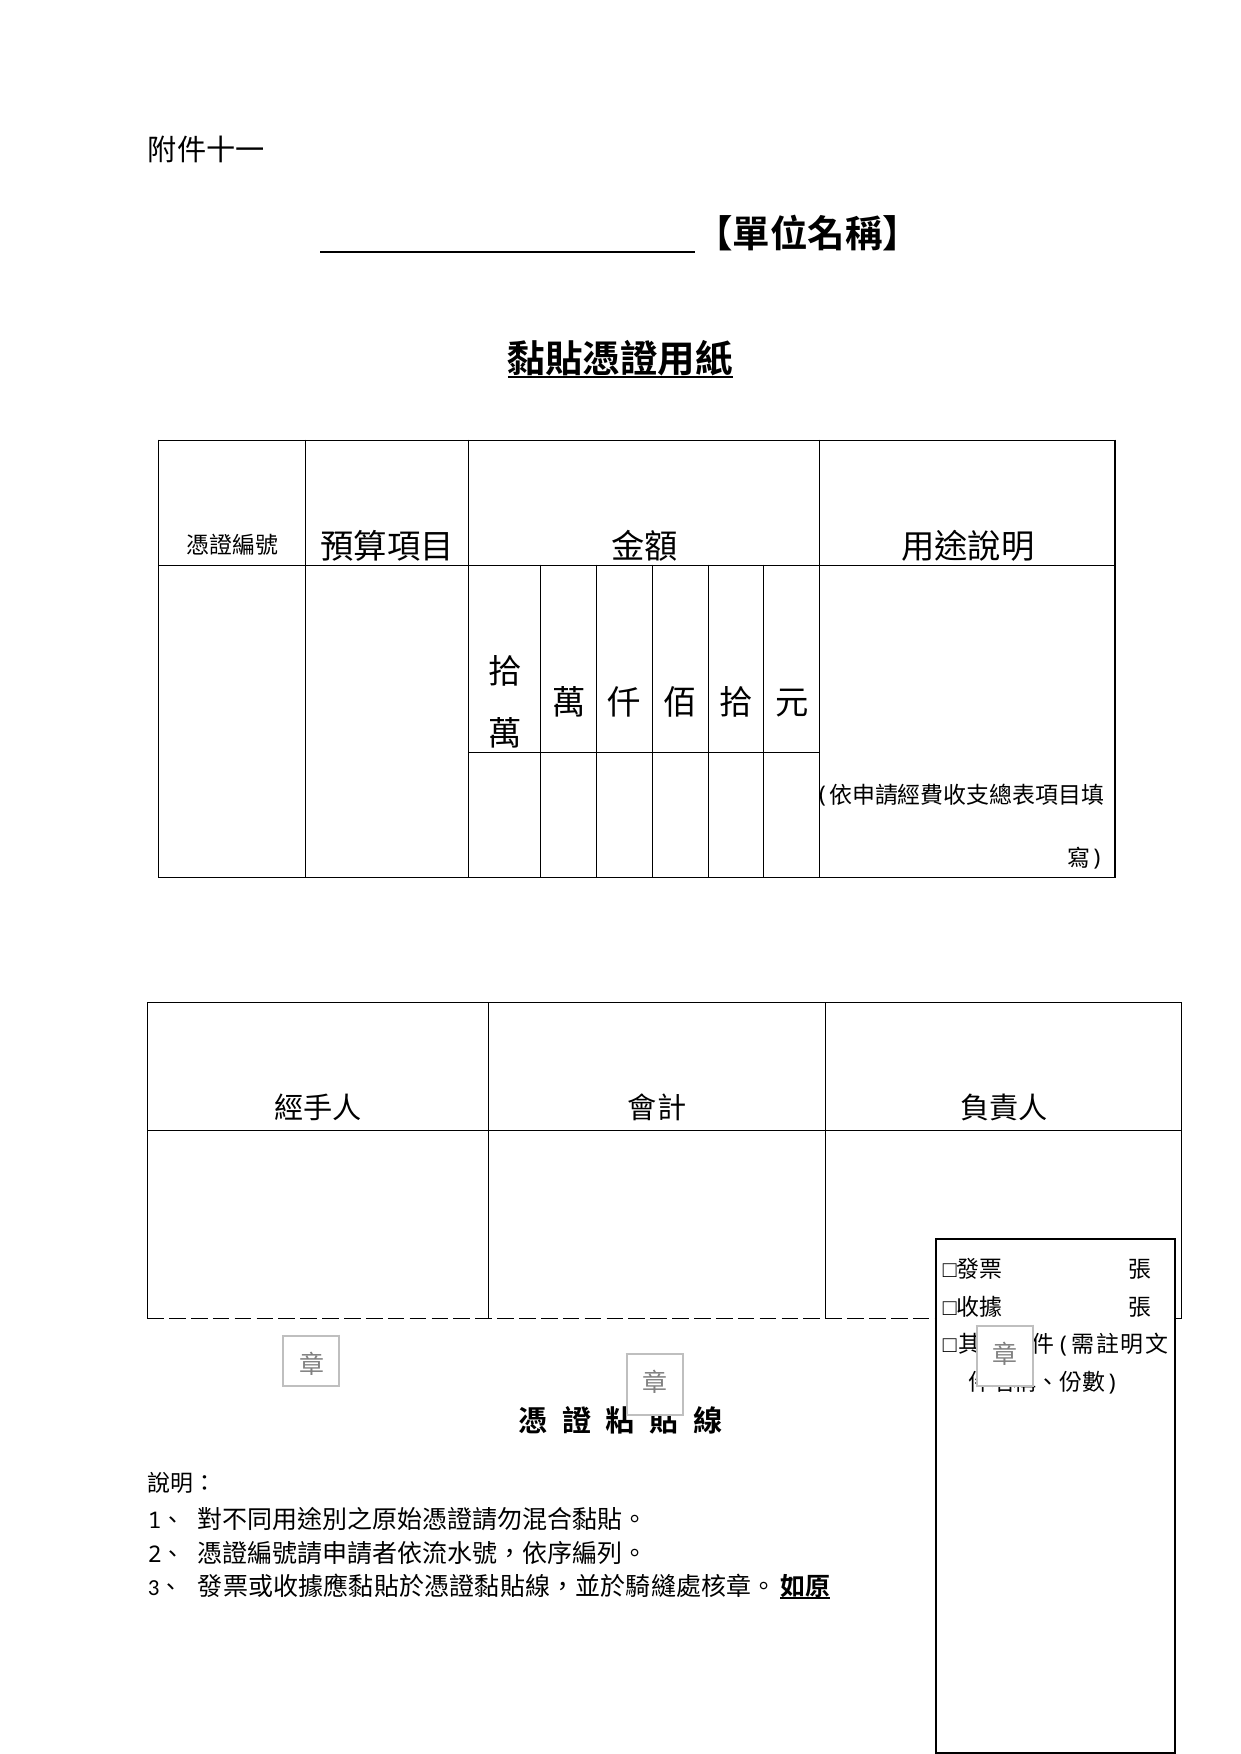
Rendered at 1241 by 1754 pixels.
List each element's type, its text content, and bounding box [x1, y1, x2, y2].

table_header 憑證編號 [159, 441, 305, 564]
table_cell [826, 1131, 1181, 1317]
table_cell 拾 [709, 566, 763, 752]
table_cell 元 [764, 566, 819, 752]
list 對不同用途別之原始憑證請勿混合黏貼。 [148, 1502, 935, 1535]
table_cell 佰 [653, 566, 708, 752]
text 附件十一 [148, 127, 1092, 169]
table_cell [159, 566, 305, 877]
table_header 經手人 [148, 1003, 488, 1130]
text 黏貼憑證用紙 [148, 314, 1092, 377]
list 發票或收據應黏貼於憑證黏貼線，並於騎縫處核章。如原始憑證為電子發票，請影印一份後與與原件共同黏貼。 [148, 1569, 830, 1602]
text 說明： [148, 1439, 935, 1502]
table_cell [541, 753, 596, 877]
table_cell [978, 1327, 1032, 1385]
table_header 負責人 [826, 1003, 1181, 1130]
table_cell 萬 [541, 566, 596, 752]
text 【單位名稱】 [148, 189, 1092, 252]
table_cell [764, 753, 819, 877]
table_cell 仟 [597, 566, 652, 752]
table_cell (依申請經費收支總表項目填寫) [820, 566, 1114, 877]
table_cell 拾萬 [469, 566, 540, 752]
table_cell [653, 753, 708, 877]
text □其他文件(需註明文件名稱、份數) [943, 1322, 1168, 1397]
text 憑 證 粘 貼 線 [148, 1377, 935, 1439]
table_header 金額 [469, 441, 819, 564]
text [937, 1240, 1174, 1752]
table_header 預算項目 [306, 441, 468, 564]
table_cell [306, 566, 468, 877]
table_cell [489, 1131, 825, 1317]
table_header 會計 [489, 1003, 825, 1130]
table_cell [597, 753, 652, 877]
table_cell [148, 1131, 488, 1317]
text □發票 張 [943, 1247, 1168, 1285]
table_cell [469, 753, 540, 877]
table_cell [628, 1355, 682, 1414]
text □收據 張 [943, 1285, 1168, 1322]
table_cell [284, 1337, 338, 1385]
table_header 用途說明 [820, 441, 1114, 564]
list 憑證編號請申請者依流水號，依序編列。 [148, 1535, 935, 1569]
table_cell [709, 753, 763, 877]
